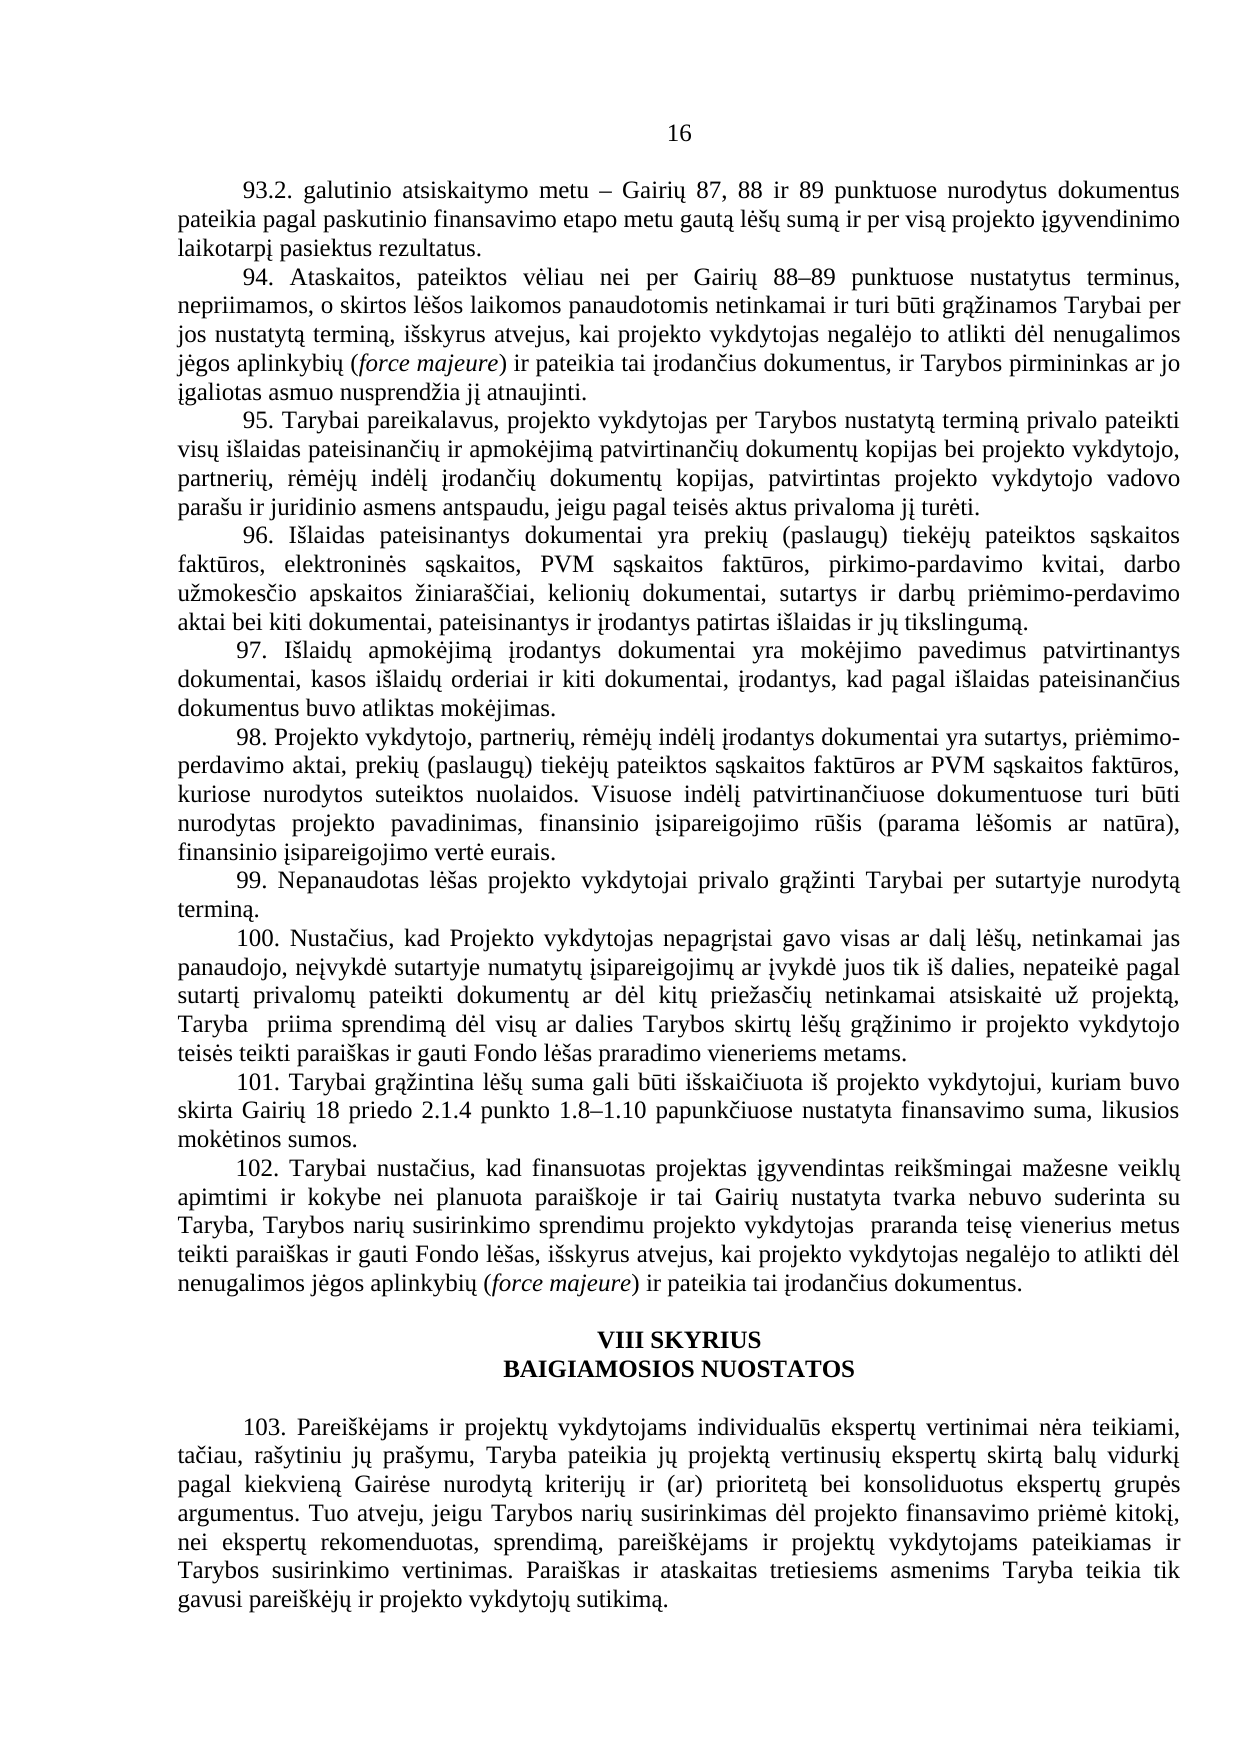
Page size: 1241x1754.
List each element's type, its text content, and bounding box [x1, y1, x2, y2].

text 95. Tarybai pareikalavus, projekto vykdytojas per Tarybos nustatytą terminą privalo pateikti visų išlaidas pateisinančių ir apmokėjimą patvirtinančių dokumentų kopijas bei projekto vykdytojo, partnerių, rėmėjų indėlį įrodančių dokumentų kopijas, patvirtintas projekto vykdytojo vadovo parašu ir juridinio asmens antspaudu, jeigu pagal teisės aktus privaloma jį turėti. [177, 406, 1181, 521]
text 98. Projekto vykdytojo, partnerių, rėmėjų indėlį įrodantys dokumentai yra sutartys, priėmimo-perdavimo aktai, prekių (paslaugų) tiekėjų pateiktos sąskaitos faktūros ar PVM sąskaitos faktūros, kuriose nurodytos suteiktos nuolaidos. Visuose indėlį patvirtinančiuose dokumentuose turi būti nurodytas projekto pavadinimas, finansinio įsipareigojimo rūšis (parama lėšomis ar natūra), finansinio įsipareigojimo vertė eurais. [177, 722, 1181, 866]
text 93.2. galutinio atsiskaitymo metu – Gairių 87, 88 ir 89 punktuose nurodytus dokumentus pateikia pagal paskutinio finansavimo etapo metu gautą lėšų sumą ir per visą projekto įgyvendinimo laikotarpį pasiektus rezultatus. [177, 176, 1181, 262]
text 103. Pareiškėjams ir projektų vykdytojams individualūs ekspertų vertinimai nėra teikiami, tačiau, rašytiniu jų prašymu, Taryba pateikia jų projektą vertinusių ekspertų skirtą balų vidurkį pagal kiekvieną Gairėse nurodytą kriterijų ir (ar) prioritetą bei konsoliduotus ekspertų grupės argumentus. Tuo atveju, jeigu Tarybos narių susirinkimas dėl projekto finansavimo priėmė kitokį, nei ekspertų rekomenduotas, sprendimą, pareiškėjams ir projektų vykdytojams pateikiamas ir Tarybos susirinkimo vertinimas. Paraiškas ir ataskaitas tretiesiems asmenims Taryba teikia tik gavusi pareiškėjų ir projekto vykdytojų sutikimą. [177, 1412, 1181, 1613]
text 94. Ataskaitos, pateiktos vėliau nei per Gairių 88–89 punktuose nustatytus terminus, nepriimamos, o skirtos lėšos laikomos panaudotomis netinkamai ir turi būti grąžinamos Tarybai per jos nustatytą terminą, išskyrus atvejus, kai projekto vykdytojas negalėjo to atlikti dėl nenugalimos jėgos aplinkybių (force majeure) ir pateikia tai įrodančius dokumentus, ir Tarybos pirmininkas ar jo įgaliotas asmuo nusprendžia jį atnaujinti. [177, 262, 1181, 406]
text BAIGIAMOSIOS NUOSTATOS [177, 1354, 1181, 1383]
text 97. Išlaidų apmokėjimą įrodantys dokumentai yra mokėjimo pavedimus patvirtinantys dokumentai, kasos išlaidų orderiai ir kiti dokumentai, įrodantys, kad pagal išlaidas pateisinančius dokumentus buvo atliktas mokėjimas. [177, 636, 1181, 722]
text 96. Išlaidas pateisinantys dokumentai yra prekių (paslaugų) tiekėjų pateiktos sąskaitos faktūros, elektroninės sąskaitos, PVM sąskaitos faktūros, pirkimo-pardavimo kvitai, darbo užmokesčio apskaitos žiniaraščiai, kelionių dokumentai, sutartys ir darbų priėmimo-perdavimo aktai bei kiti dokumentai, pateisinantys ir įrodantys patirtas išlaidas ir jų tikslingumą. [177, 521, 1181, 636]
text 101. Tarybai grąžintina lėšų suma gali būti išskaičiuota iš projekto vykdytojui, kuriam buvo skirta Gairių 18 priedo 2.1.4 punkto 1.8–1.10 papunkčiuose nustatyta finansavimo suma, likusios mokėtinos sumos. [177, 1067, 1181, 1153]
text 100. Nustačius, kad Projekto vykdytojas nepagrįstai gavo visas ar dalį lėšų, netinkamai jas panaudojo, neįvykdė sutartyje numatytų įsipareigojimų ar įvykdė juos tik iš dalies, nepateikė pagal sutartį privalomų pateikti dokumentų ar dėl kitų priežasčių netinkamai atsiskaitė už projektą, Taryba priima sprendimą dėl visų ar dalies Tarybos skirtų lėšų grąžinimo ir projekto vykdytojo teisės teikti paraiškas ir gauti Fondo lėšas praradimo vieneriems metams. [177, 923, 1181, 1067]
text VIII SKYRIUS [177, 1326, 1181, 1354]
text 99. Nepanaudotas lėšas projekto vykdytojai privalo grąžinti Tarybai per sutartyje nurodytą terminą. [177, 866, 1181, 923]
text 102. Tarybai nustačius, kad finansuotas projektas įgyvendintas reikšmingai mažesne veiklų apimtimi ir kokybe nei planuota paraiškoje ir tai Gairių nustatyta tvarka nebuvo suderinta su Taryba, Tarybos narių susirinkimo sprendimu projekto vykdytojas praranda teisę vienerius metus teikti paraiškas ir gauti Fondo lėšas, išskyrus atvejus, kai projekto vykdytojas negalėjo to atlikti dėl nenugalimos jėgos aplinkybių (force majeure) ir pateikia tai įrodančius dokumentus. [177, 1153, 1181, 1297]
